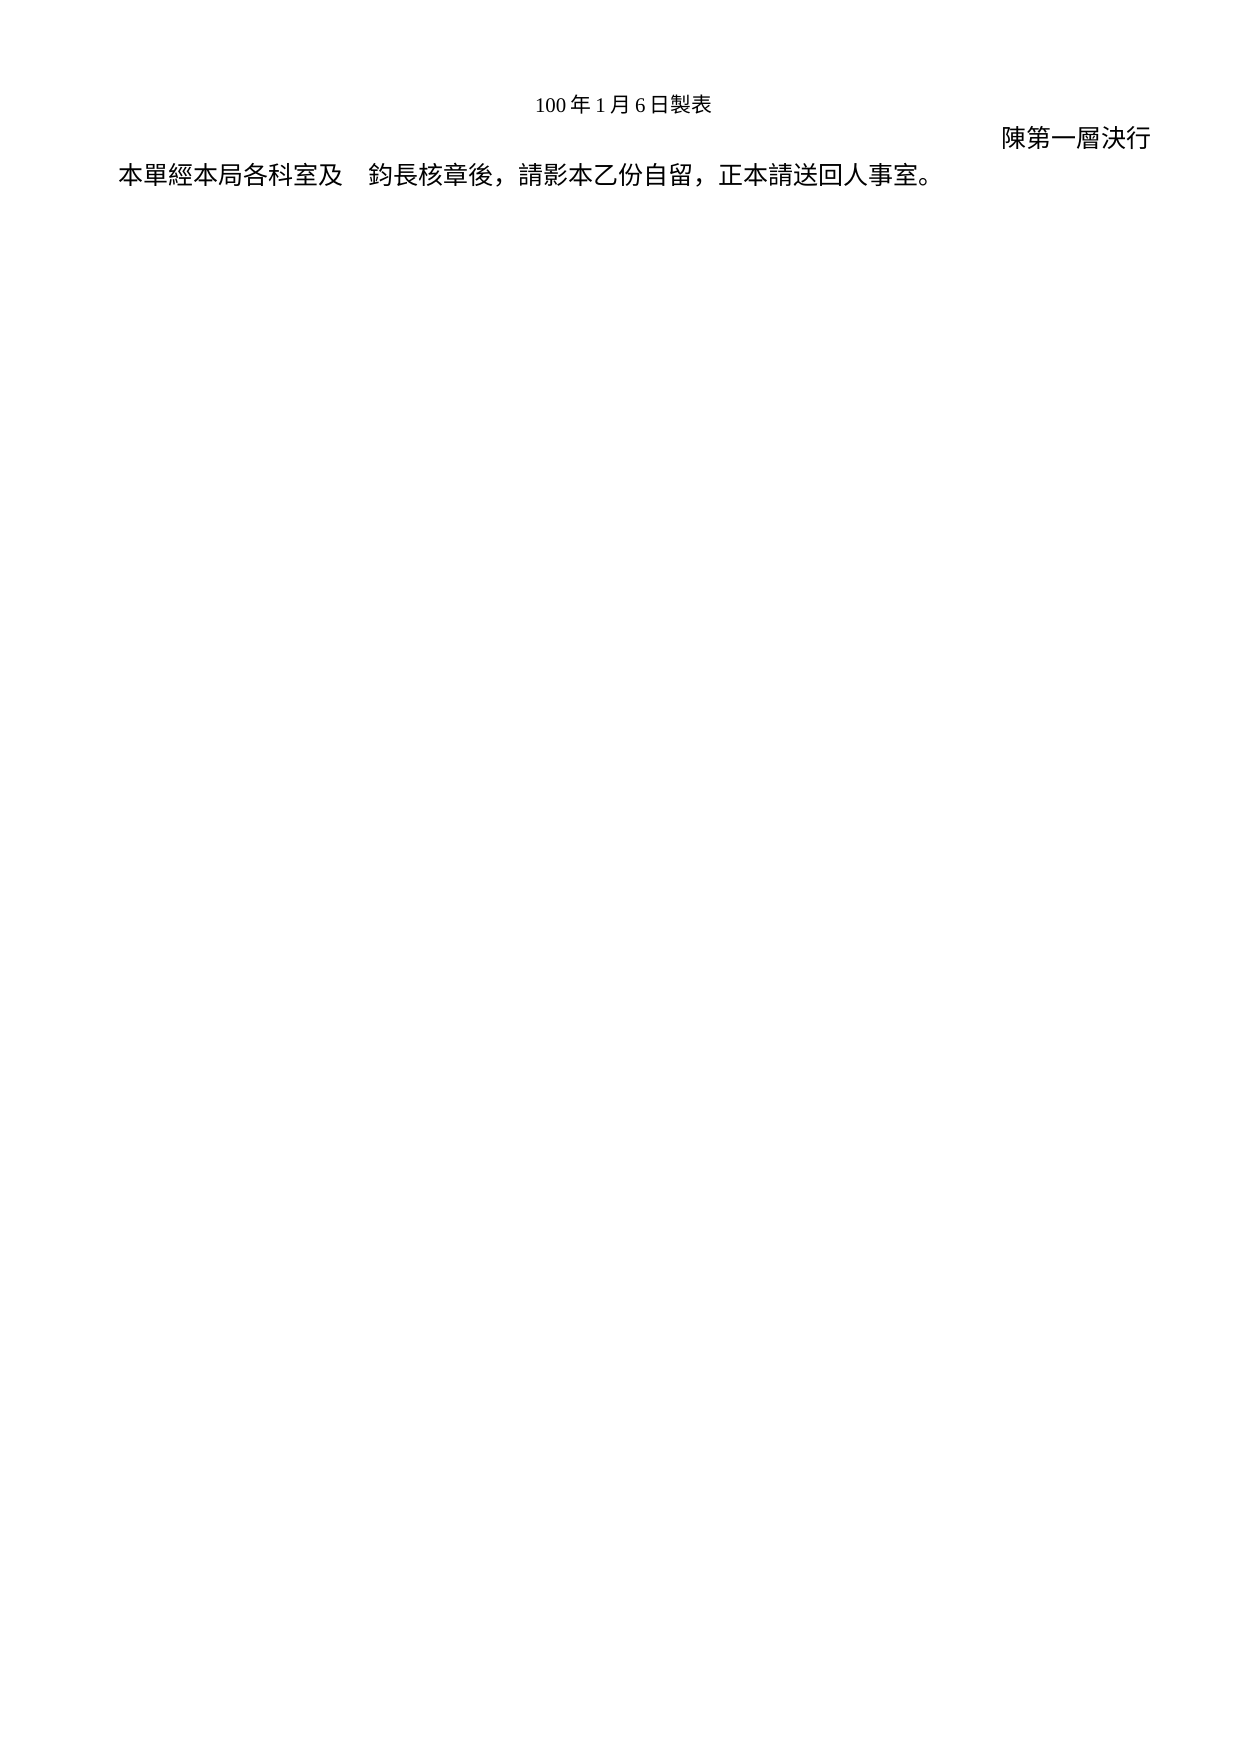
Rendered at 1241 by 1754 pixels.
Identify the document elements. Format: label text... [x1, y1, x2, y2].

text 本單經本局各科室及 鈞長核章後，請影本乙份自留，正本請送回人事室。 [118, 155, 952, 191]
text 陳第一層決行 [118, 119, 1152, 155]
